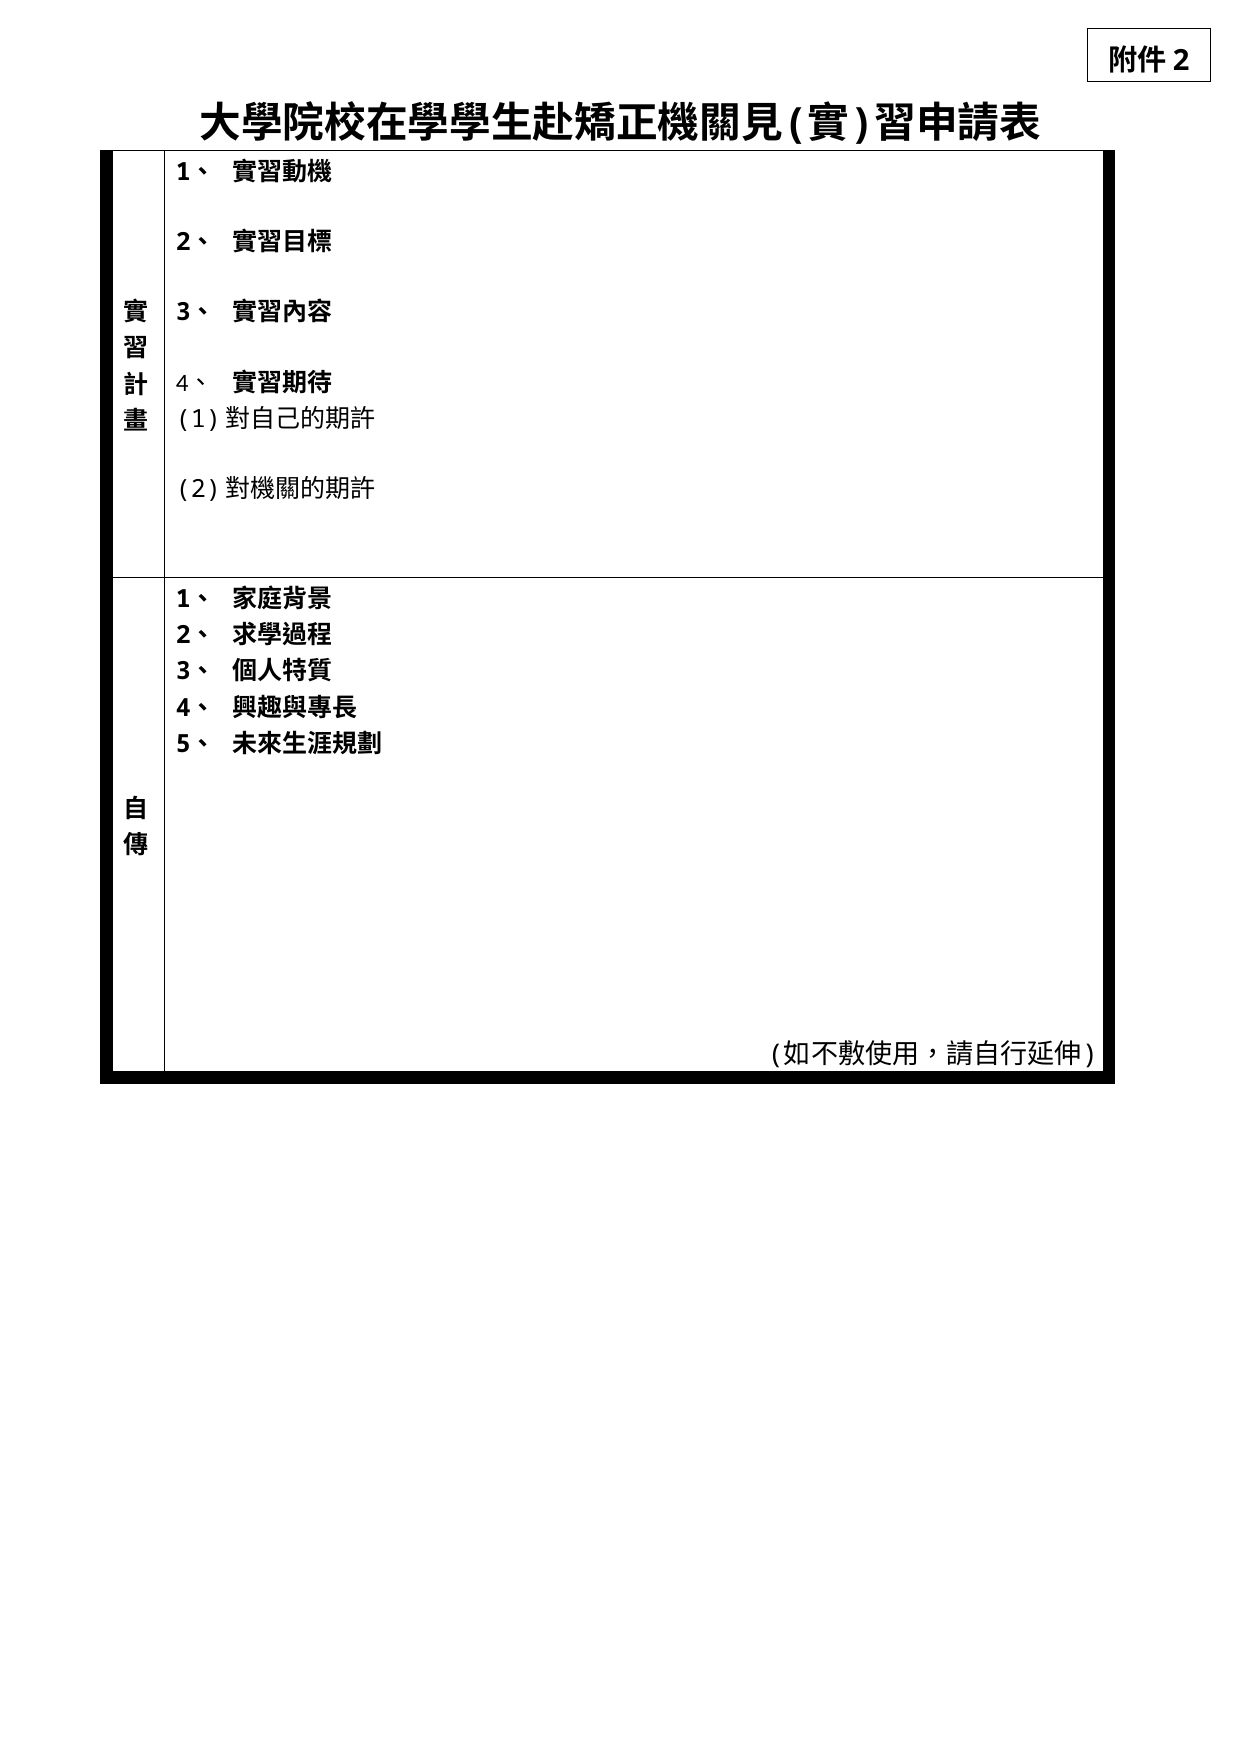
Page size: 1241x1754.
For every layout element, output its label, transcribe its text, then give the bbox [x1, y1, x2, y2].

table_cell 實 習 計 畫 [113, 151, 164, 577]
table_cell 家庭背景 求學過程 個人特質 興趣與專長 未來生涯規劃 (如不敷使用，請自行延伸) [165, 578, 1103, 1071]
table_cell 實習動機 實習目標 實習內容 實習期待 對自己的期許 對機關的期許 [165, 151, 1103, 577]
table_cell 自 傳 [113, 578, 164, 1071]
